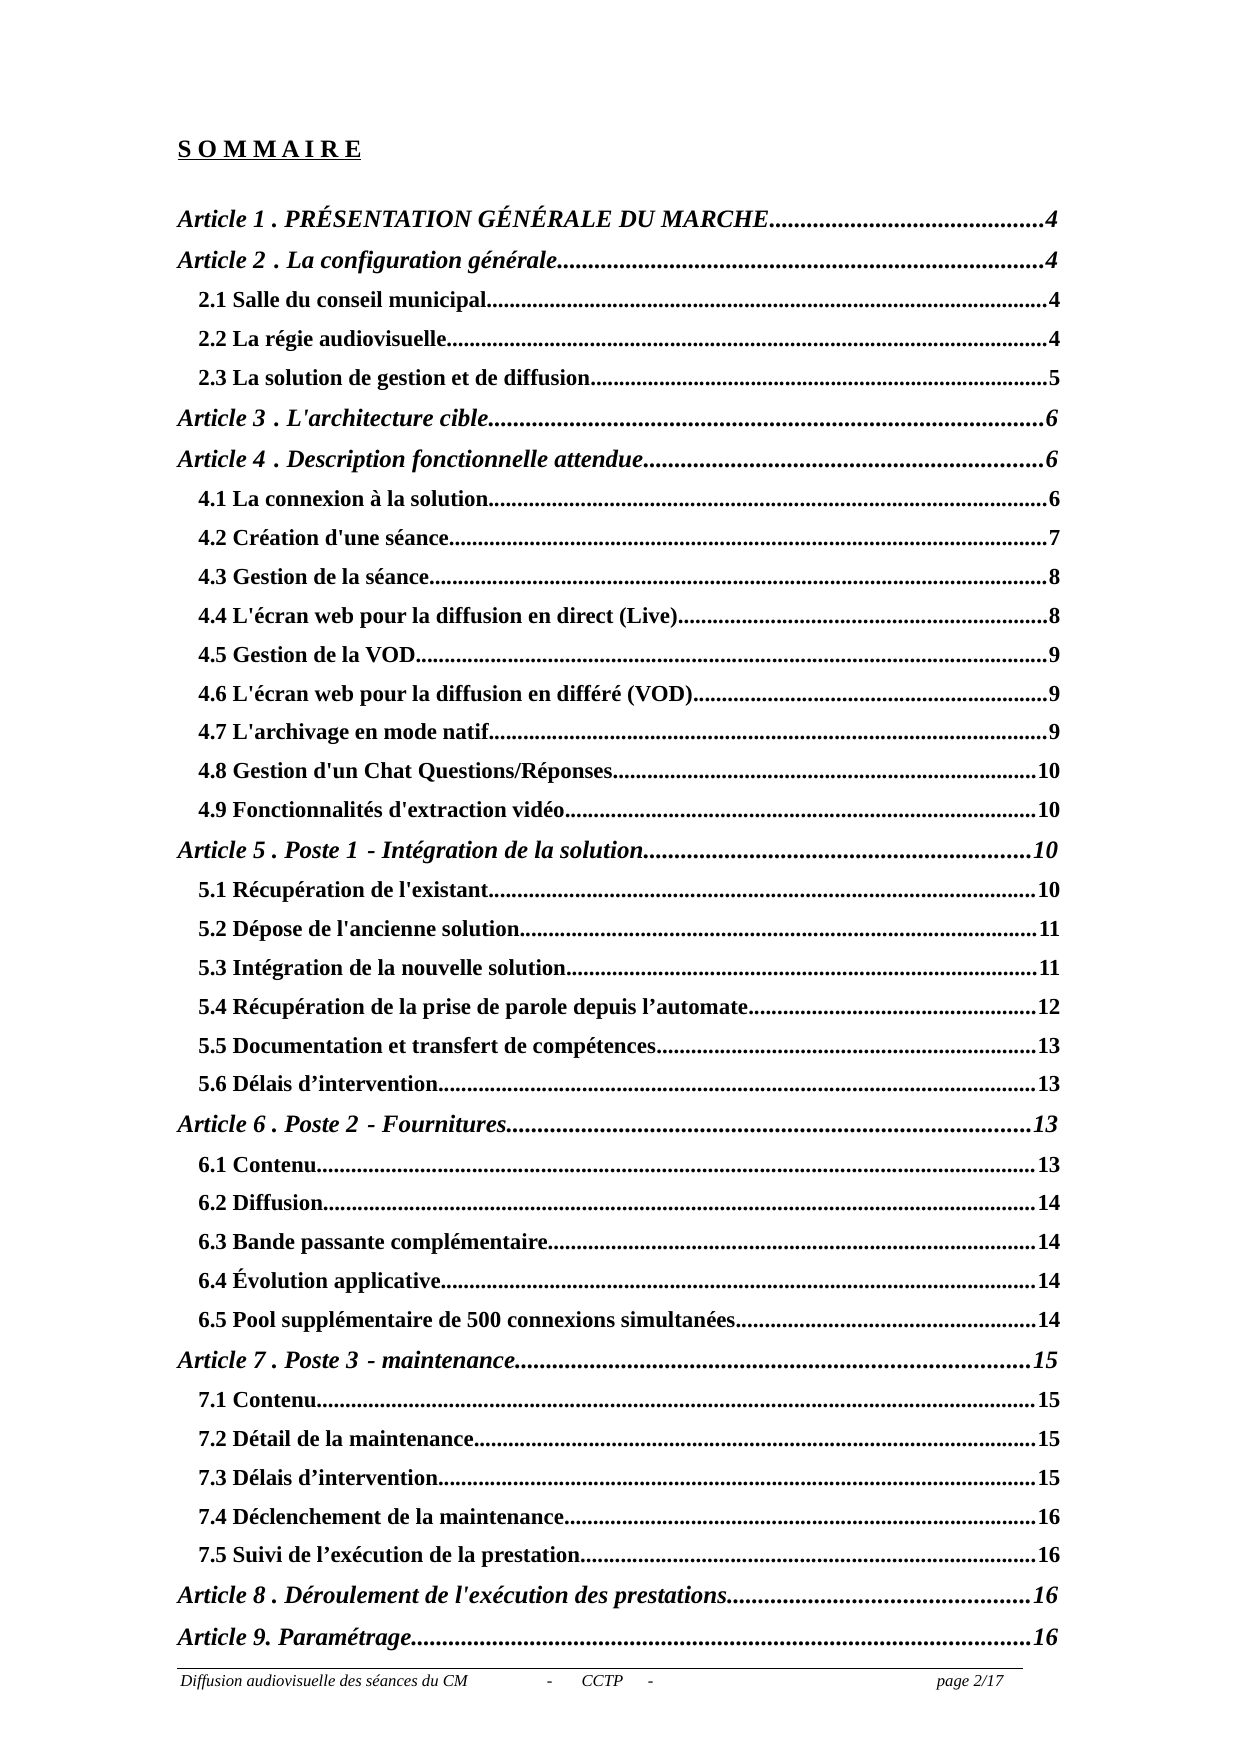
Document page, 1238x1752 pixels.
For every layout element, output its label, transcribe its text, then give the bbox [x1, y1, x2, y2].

text 4.6 L'écran web pour la diffusion en différé (VOD) 9 [198, 679, 1060, 706]
text 5.3 Intégration de la nouvelle solution 11 [198, 954, 1060, 980]
text 4.9 Fonctionnalités d'extraction vidéo 10 [198, 796, 1060, 822]
text 5.4 Récupération de la prise de parole depuis l’automate 12 [198, 993, 1060, 1019]
text Article 5 . Poste 1 - Intégration de la solution 10 [177, 835, 1060, 864]
text 4.2 Création d'une séance 7 [198, 524, 1060, 551]
text 7.4 Déclenchement de la maintenance 16 [198, 1503, 1060, 1529]
text 5.2 Dépose de l'ancienne solution 11 [198, 915, 1060, 941]
text 5.6 Délais d’intervention 13 [198, 1071, 1060, 1097]
text S O M M A I R E [177, 134, 1060, 162]
text Article 6 . Poste 2 - Fournitures 13 [177, 1109, 1060, 1138]
text 4.7 L'archivage en mode natif 9 [198, 718, 1060, 745]
text 7.2 Détail de la maintenance 15 [198, 1425, 1060, 1451]
text 2.3 La solution de gestion et de diffusion 5 [198, 364, 1060, 390]
text 2.1 Salle du conseil municipal 4 [198, 286, 1060, 313]
text Article 8 . Déroulement de l'exécution des prestations 16 [177, 1580, 1060, 1609]
text 5.1 Récupération de l'existant 10 [198, 876, 1060, 903]
text Article 1 . PRÉSENTATION GÉNÉRALE DU MARCHE 4 [177, 204, 1060, 232]
text 4.8 Gestion d'un Chat Questions/Réponses 10 [198, 757, 1060, 784]
text 4.1 La connexion à la solution 6 [198, 485, 1060, 512]
text 4.4 L'écran web pour la diffusion en direct (Live) 8 [198, 602, 1060, 628]
text 7.1 Contenu 15 [198, 1386, 1060, 1412]
text 6.2 Diffusion 14 [198, 1189, 1060, 1216]
text 5.5 Documentation et transfert de compétences 13 [198, 1032, 1060, 1058]
text 7.5 Suivi de l’exécution de la prestation 16 [198, 1542, 1060, 1568]
text Article 4 . Description fonctionnelle attendue 6 [177, 444, 1060, 473]
text Article 3 . L'architecture cible 6 [177, 403, 1060, 432]
text Article 7 . Poste 3 - maintenance 15 [177, 1345, 1060, 1374]
text Article 9. Paramétrage 16 [177, 1622, 1060, 1650]
text 6.5 Pool supplémentaire de 500 connexions simultanées 14 [198, 1306, 1060, 1332]
text Article 2 . La configuration générale 4 [177, 245, 1060, 274]
text 2.2 La régie audiovisuelle 4 [198, 325, 1060, 351]
text 6.1 Contenu 13 [198, 1151, 1060, 1177]
text 4.5 Gestion de la VOD 9 [198, 641, 1060, 667]
text 7.3 Délais d’intervention 15 [198, 1464, 1060, 1490]
text 6.4 Évolution applicative 14 [198, 1267, 1060, 1293]
text 4.3 Gestion de la séance 8 [198, 563, 1060, 589]
text 6.3 Bande passante complémentaire 14 [198, 1228, 1060, 1255]
